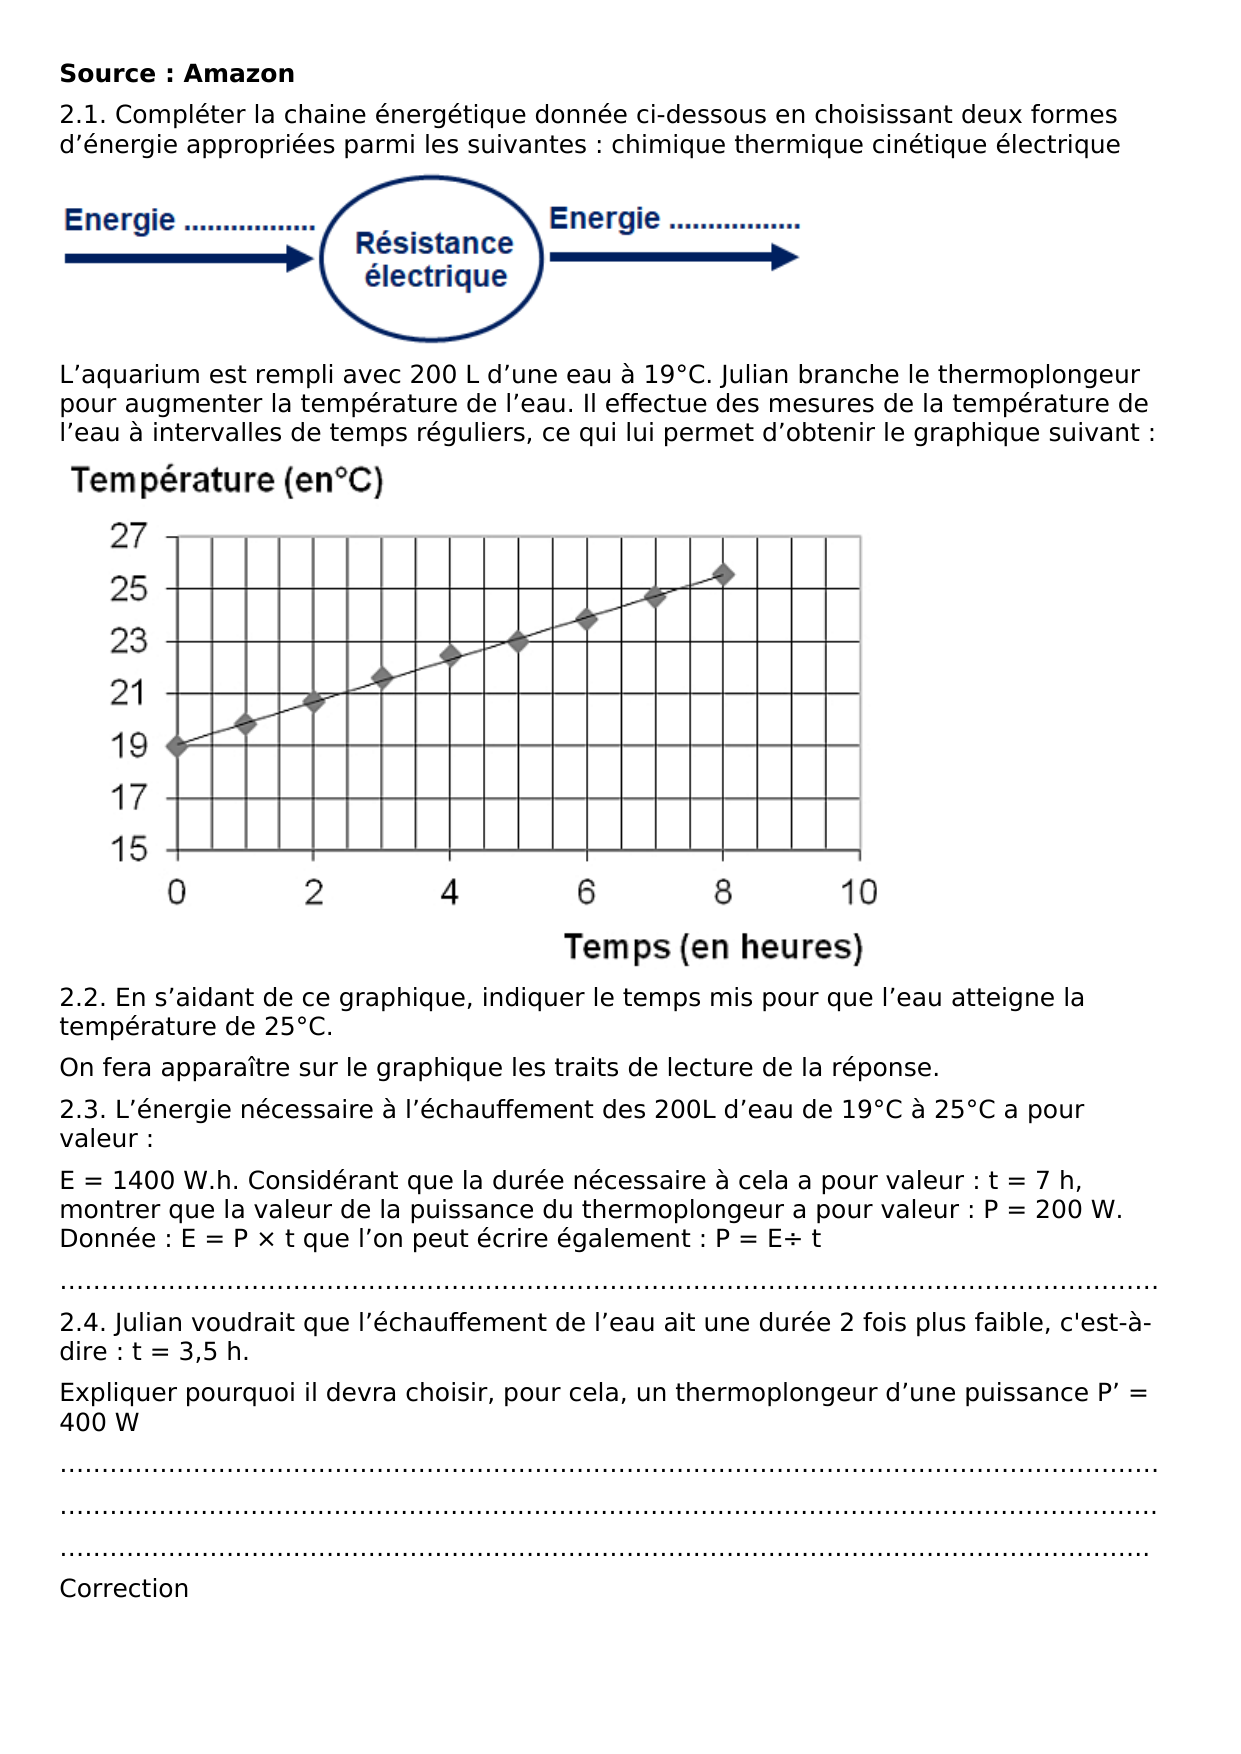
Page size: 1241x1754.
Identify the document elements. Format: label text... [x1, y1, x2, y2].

text Correction [59, 1574, 1181, 1604]
text 2.2. En s’aidant de ce graphique, indiquer le temps mis pour que l’eau atteigne la température de 25°C. [59, 983, 1181, 1041]
text …………………………………………………………………………………………………………………… [59, 1266, 1181, 1295]
text 2.4. Julian voudrait que l’échauffement de l’eau ait une durée 2 fois plus faible, c'est-à-dire : t = 3,5 h. [59, 1308, 1181, 1366]
text On fera apparaître sur le graphique les traits de lecture de la réponse. [59, 1054, 1181, 1083]
text Source : Amazon [59, 59, 1181, 88]
text 2.1. Compléter la chaine énergétique donnée ci-dessous en choisissant deux formes d’énergie appropriées parmi les suivantes : chimique thermique cinétique électrique [59, 101, 1181, 159]
picture [59, 171, 806, 348]
text ………..…………………………………………………………………………………………………………. [59, 1491, 1181, 1520]
text L’aquarium est rempli avec 200 L d’une eau à 19°C. Julian branche le thermoplongeur pour augmenter la température de l’eau. Il effectue des mesures de la température de l’eau à intervalles de temps réguliers, ce qui lui permet d’obtenir le graphique suivant : [59, 360, 1181, 448]
text Expliquer pourquoi il devra choisir, pour cela, un thermoplongeur d’une puissance P’ = 400 W [59, 1379, 1181, 1437]
text ………………………………………………………………………………………………………………….. [59, 1533, 1181, 1562]
text 2.3. L’énergie nécessaire à l’échauffement des 200L d’eau de 19°C à 25°C a pour valeur : [59, 1095, 1181, 1154]
picture [59, 460, 891, 971]
text E = 1400 W.h. Considérant que la durée nécessaire à cela a pour valeur : t = 7 h, montrer que la valeur de la puissance du thermoplongeur a pour valeur : P = 200 W. Donnée : E = P × t que l’on peut écrire également : P = E÷ t [59, 1166, 1181, 1254]
text …………………………………………………………………………………………………………………… [59, 1449, 1181, 1479]
